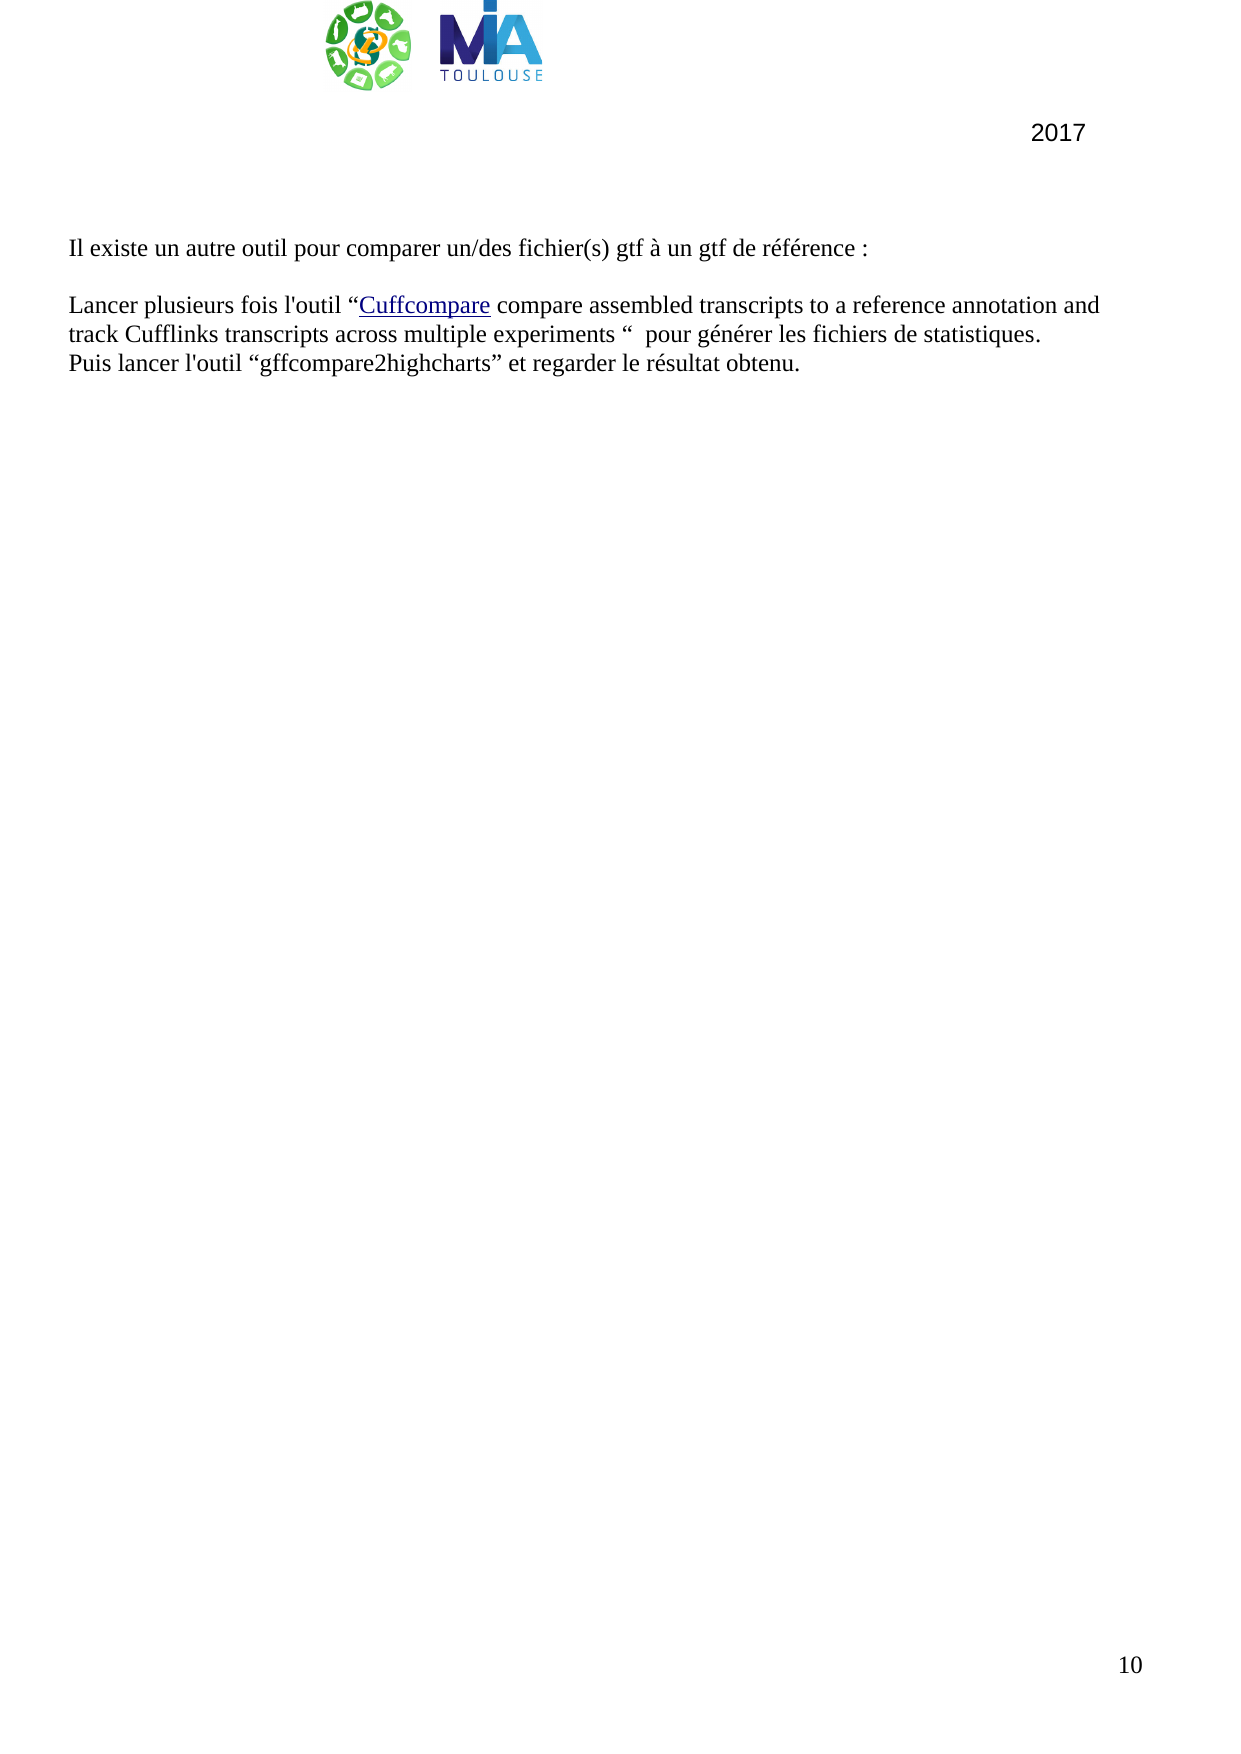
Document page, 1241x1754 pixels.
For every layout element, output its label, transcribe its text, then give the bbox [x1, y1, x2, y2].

text Lancer plusieurs fois l'outil “Cuffcompare compare assembled transcripts to a reference annotation and track Cufflinks transcripts across multiple experiments “ pour générer les fichiers de statistiques. [68, 291, 1142, 348]
picture [440, 0, 543, 81]
picture [323, 0, 412, 92]
text Puis lancer l'outil “gffcompare2highcharts” et regarder le résultat obtenu. [68, 348, 1142, 377]
text Il existe un autre outil pour comparer un/des fichier(s) gtf à un gtf de référence : [68, 233, 1142, 262]
